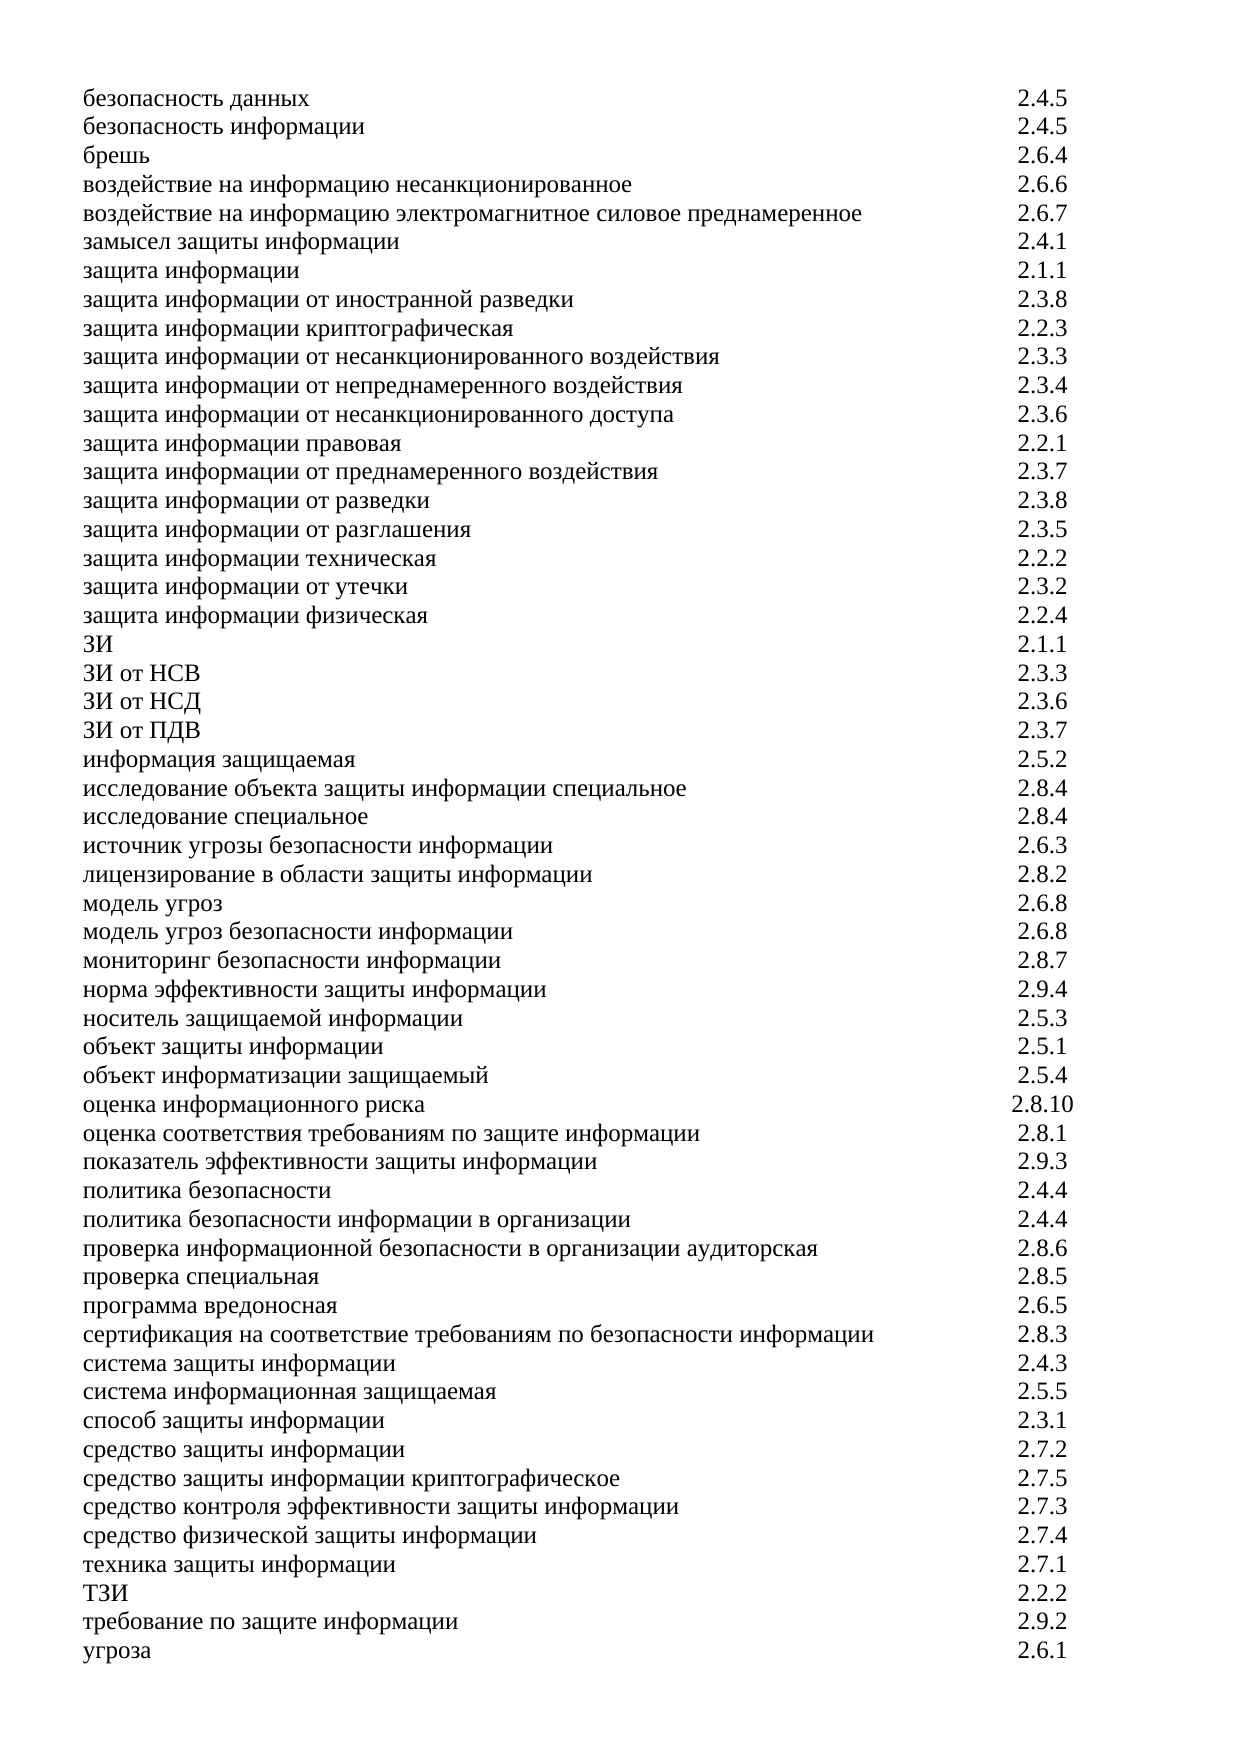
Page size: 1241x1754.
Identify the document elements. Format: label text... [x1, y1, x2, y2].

table_cell 2.4.3 [939, 1348, 1146, 1376]
table_cell 2.8.1 [939, 1118, 1146, 1146]
table_cell норма эффективности защиты информации [83, 974, 939, 1003]
table_cell исследование объекта защиты информации специальное [83, 773, 939, 801]
table_cell объект защиты информации [83, 1031, 939, 1060]
table_cell защита информации от утечки [83, 571, 939, 600]
table_cell защита информации [83, 255, 939, 284]
table_cell носитель защищаемой информации [83, 1003, 939, 1031]
table_cell 2.5.1 [939, 1031, 1146, 1060]
table_cell исследование специальное [83, 801, 939, 830]
table_cell техника защиты информации [83, 1549, 939, 1578]
table_cell 2.4.1 [939, 226, 1146, 255]
table_cell средство физической защиты информации [83, 1520, 939, 1549]
table_cell 2.2.4 [939, 600, 1146, 629]
table_cell замысел защиты информации [83, 226, 939, 255]
table_cell 2.3.3 [939, 658, 1146, 686]
table_cell показатель эффективности защиты информации [83, 1146, 939, 1175]
table_cell 2.6.6 [939, 169, 1146, 198]
table_cell 2.3.7 [939, 456, 1146, 485]
table_cell 2.5.4 [939, 1060, 1146, 1089]
table_cell 2.2.2 [939, 1578, 1146, 1606]
table_cell 2.9.4 [939, 974, 1146, 1003]
table_cell 2.6.1 [939, 1635, 1146, 1664]
table_cell 2.6.8 [939, 916, 1146, 945]
table_cell 2.5.5 [939, 1376, 1146, 1405]
table_cell брешь [83, 140, 939, 169]
table_cell проверка информационной безопасности в организации аудиторская [83, 1233, 939, 1261]
table_cell объект информатизации защищаемый [83, 1060, 939, 1089]
table_cell 2.6.7 [939, 198, 1146, 226]
table_cell 2.8.5 [939, 1261, 1146, 1290]
table_cell угроза [83, 1635, 939, 1664]
table_cell информация защищаемая [83, 744, 939, 773]
table_cell лицензирование в области защиты информации [83, 859, 939, 888]
table_cell защита информации от разглашения [83, 514, 939, 543]
table_cell 2.2.1 [939, 428, 1146, 456]
table_cell ЗИ от ПДВ [83, 715, 939, 744]
table_cell ТЗИ [83, 1578, 939, 1606]
table_cell 2.8.6 [939, 1233, 1146, 1261]
table_cell 2.4.5 [939, 83, 1146, 111]
table_cell 2.1.1 [939, 629, 1146, 658]
table_cell 2.8.10 [939, 1089, 1146, 1118]
table_cell 2.3.8 [939, 284, 1146, 313]
table_cell 2.7.1 [939, 1549, 1146, 1578]
table_cell 2.5.2 [939, 744, 1146, 773]
table_cell мониторинг безопасности информации [83, 945, 939, 974]
table_cell 2.8.4 [939, 801, 1146, 830]
table_cell 2.2.2 [939, 543, 1146, 571]
table_cell оценка информационного риска [83, 1089, 939, 1118]
table_cell воздействие на информацию электромагнитное силовое преднамеренное [83, 198, 939, 226]
table_cell 2.3.6 [939, 686, 1146, 715]
table_cell ЗИ [83, 629, 939, 658]
table_cell политика безопасности [83, 1175, 939, 1204]
table_cell безопасность информации [83, 111, 939, 140]
table_cell 2.8.7 [939, 945, 1146, 974]
table_cell средство контроля эффективности защиты информации [83, 1491, 939, 1520]
table_cell защита информации от несанкционированного доступа [83, 399, 939, 428]
table_cell 2.6.3 [939, 830, 1146, 859]
table_cell 2.7.5 [939, 1463, 1146, 1491]
table_cell программа вредоносная [83, 1290, 939, 1319]
table_cell воздействие на информацию несанкционированное [83, 169, 939, 198]
table_cell 2.3.8 [939, 485, 1146, 514]
table_cell защита информации правовая [83, 428, 939, 456]
table_cell защита информации техническая [83, 543, 939, 571]
table_cell 2.4.4 [939, 1204, 1146, 1233]
table_cell 2.4.4 [939, 1175, 1146, 1204]
table_cell требование по защите информации [83, 1606, 939, 1635]
table_cell источник угрозы безопасности информации [83, 830, 939, 859]
table_cell 2.8.4 [939, 773, 1146, 801]
table_cell сертификация на соответствие требованиям по безопасности информации [83, 1319, 939, 1348]
table_cell безопасность данных [83, 83, 939, 111]
table_cell 2.1.1 [939, 255, 1146, 284]
table_cell защита информации от непреднамеренного воздействия [83, 370, 939, 399]
table_cell защита информации от иностранной разведки [83, 284, 939, 313]
table_cell способ защиты информации [83, 1405, 939, 1434]
table_cell 2.7.4 [939, 1520, 1146, 1549]
table_cell 2.3.6 [939, 399, 1146, 428]
table_cell система информационная защищаемая [83, 1376, 939, 1405]
table_cell защита информации от преднамеренного воздействия [83, 456, 939, 485]
table_cell защита информации от разведки [83, 485, 939, 514]
table_cell 2.2.3 [939, 313, 1146, 341]
table_cell 2.3.2 [939, 571, 1146, 600]
table_cell 2.8.2 [939, 859, 1146, 888]
table_cell 2.7.2 [939, 1434, 1146, 1463]
table_cell 2.6.8 [939, 888, 1146, 916]
table_cell 2.3.3 [939, 341, 1146, 370]
table_cell оценка соответствия требованиям по защите информации [83, 1118, 939, 1146]
table_cell проверка специальная [83, 1261, 939, 1290]
table_cell 2.3.7 [939, 715, 1146, 744]
table_cell модель угроз безопасности информации [83, 916, 939, 945]
table_cell ЗИ от НСД [83, 686, 939, 715]
table_cell политика безопасности информации в организации [83, 1204, 939, 1233]
table_cell система защиты информации [83, 1348, 939, 1376]
table_cell 2.4.5 [939, 111, 1146, 140]
table_cell 2.3.5 [939, 514, 1146, 543]
table_cell 2.9.2 [939, 1606, 1146, 1635]
table_cell 2.9.3 [939, 1146, 1146, 1175]
table_cell защита информации от несанкционированного воздействия [83, 341, 939, 370]
table_cell защита информации криптографическая [83, 313, 939, 341]
table_cell 2.8.3 [939, 1319, 1146, 1348]
table_cell средство защиты информации [83, 1434, 939, 1463]
table_cell 2.6.5 [939, 1290, 1146, 1319]
table_cell 2.3.4 [939, 370, 1146, 399]
table_cell 2.5.3 [939, 1003, 1146, 1031]
table_cell средство защиты информации криптографическое [83, 1463, 939, 1491]
table_cell 2.6.4 [939, 140, 1146, 169]
table_cell 2.7.3 [939, 1491, 1146, 1520]
table_cell модель угроз [83, 888, 939, 916]
table_cell ЗИ от НСВ [83, 658, 939, 686]
table_cell 2.3.1 [939, 1405, 1146, 1434]
table_cell защита информации физическая [83, 600, 939, 629]
